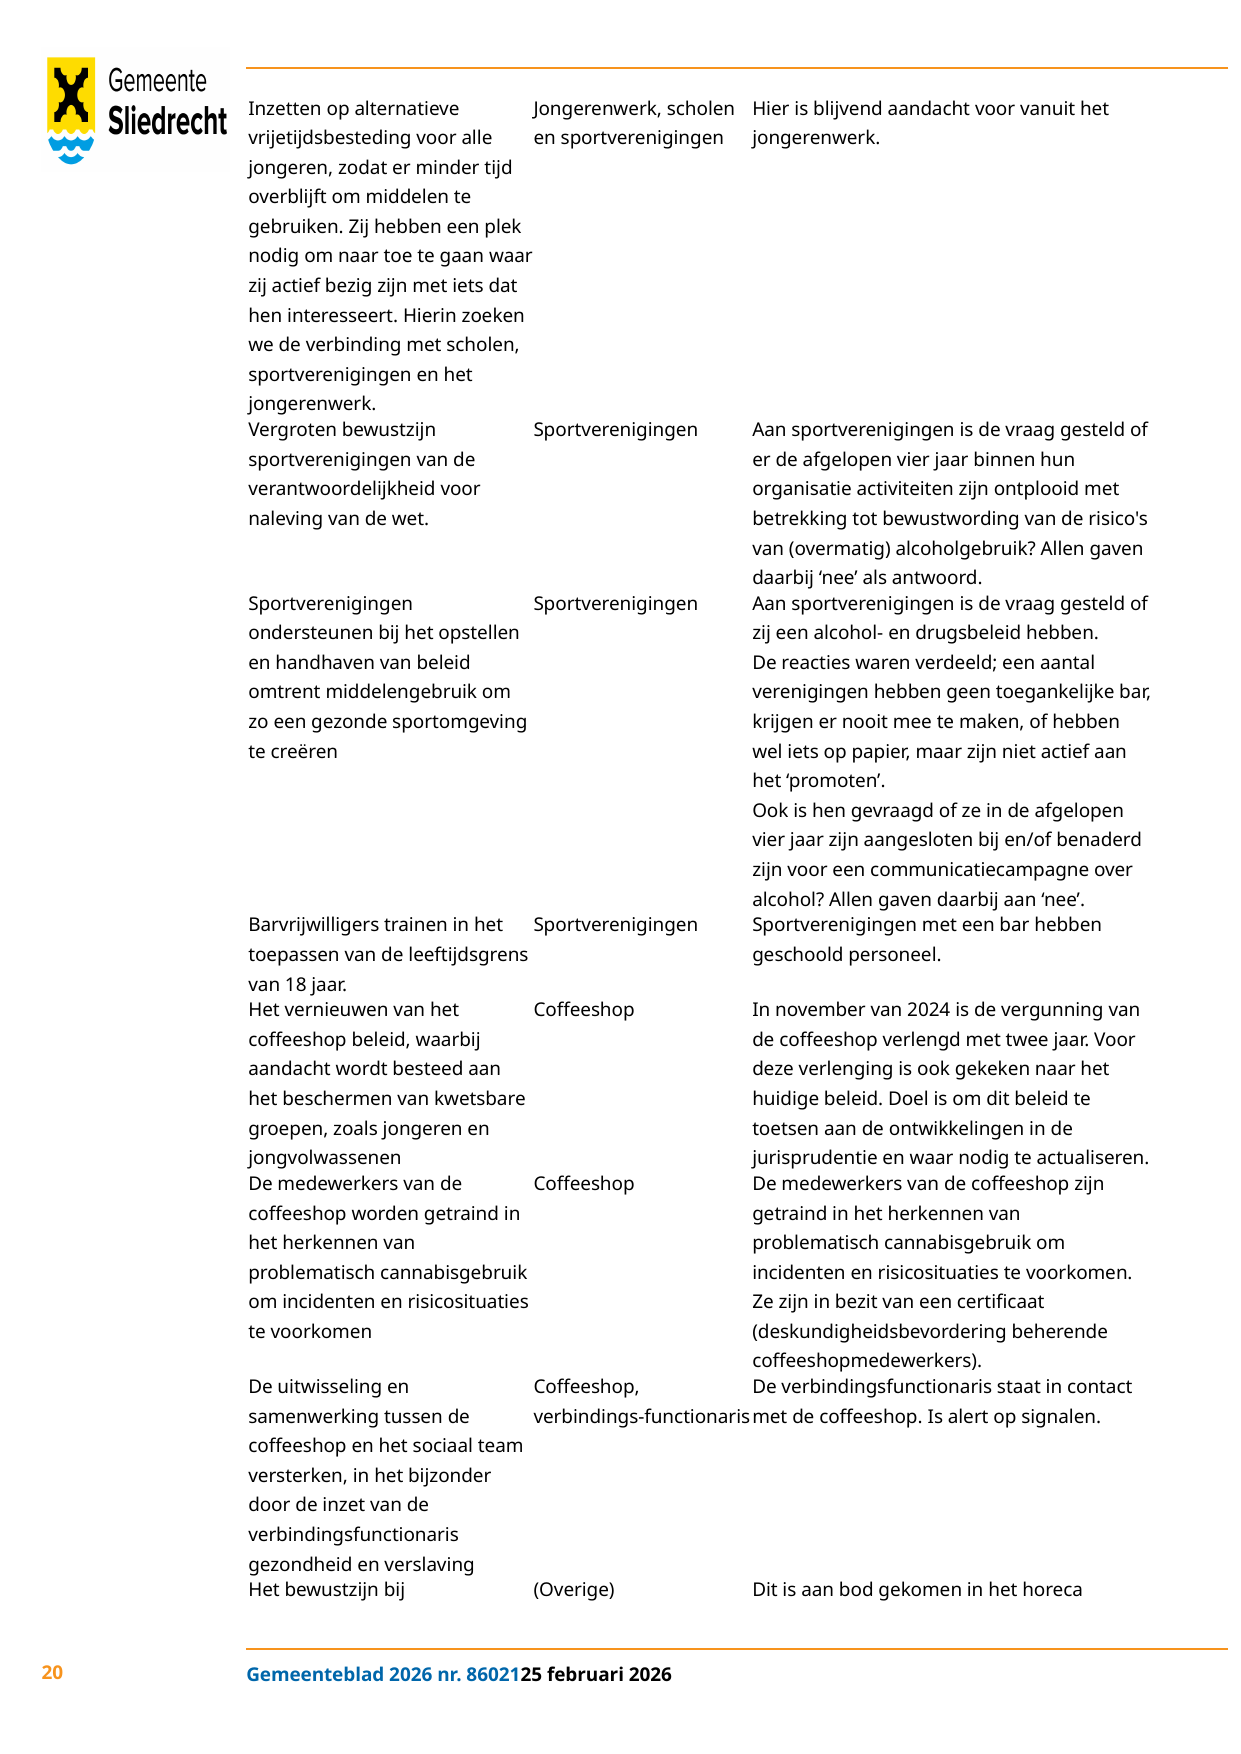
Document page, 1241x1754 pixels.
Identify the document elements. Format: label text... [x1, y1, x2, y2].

picture [41, 47, 231, 172]
table_cell De medewerkers van de coffeeshop worden getraind in het herkennen van problematisch cannabisgebruik om incidenten en risicosituaties te voorkomen [248, 1170, 533, 1373]
table_cell Sportverenigingen ondersteunen bij het opstellen en handhaven van beleid omtrent middelengebruik om zo een gezonde sportomgeving te creëren [248, 590, 533, 912]
table_cell Barvrijwilligers trainen in het toepassen van de leeftijdsgrens van 18 jaar. [248, 912, 533, 996]
table_cell In november van 2024 is de vergunning van de coffeeshop verlengd met twee jaar. Voor deze verlenging is ook gekeken naar het huidige beleid. Doel is om dit beleid te toetsen aan de ontwikkelingen in de jurisprudentie en waar nodig te actualiseren. [752, 996, 1152, 1170]
table_cell Sportverenigingen [533, 590, 752, 912]
table_cell Hier is blijvend aandacht voor vanuit het jongerenwerk. [752, 95, 1152, 416]
table_cell Dit is aan bod gekomen in het horeca [752, 1577, 1152, 1602]
table_cell De verbindingsfunctionaris staat in contact met de coffeeshop. Is alert op signalen. [752, 1373, 1152, 1577]
table_cell Coffeeshop, verbindings-functionaris [533, 1373, 752, 1577]
table_cell De medewerkers van de coffeeshop zijn getraind in het herkennen van problematisch cannabisgebruik om incidenten en risicosituaties te voorkomen. Ze zijn in bezit van een certificaat (deskundigheidsbevordering beherende coffeeshopmedewerkers). [752, 1170, 1152, 1373]
table_cell Sportverenigingen [533, 416, 752, 590]
table_cell Inzetten op alternatieve vrijetijdsbesteding voor alle jongeren, zodat er minder tijd overblijft om middelen te gebruiken. Zij hebben een plek nodig om naar toe te gaan waar zij actief bezig zijn met iets dat hen interesseert. Hierin zoeken we de verbinding met scholen, sportverenigingen en het jongerenwerk. [248, 95, 533, 416]
table_cell Het bewustzijn bij [248, 1577, 533, 1602]
table_cell Sportverenigingen [533, 912, 752, 996]
table_cell Jongerenwerk, scholen en sportverenigingen [533, 95, 752, 416]
table_cell Vergroten bewustzijn sportverenigingen van de verantwoordelijkheid voor naleving van de wet. [248, 416, 533, 590]
table_cell Het vernieuwen van het coffeeshop beleid, waarbij aandacht wordt besteed aan het beschermen van kwetsbare groepen, zoals jongeren en jongvolwassenen [248, 996, 533, 1170]
table_cell Coffeeshop [533, 996, 752, 1170]
table_cell Coffeeshop [533, 1170, 752, 1373]
table_cell Sportverenigingen met een bar hebben geschoold personeel. [752, 912, 1152, 996]
table_cell (Overige) [533, 1577, 752, 1602]
table_cell Aan sportverenigingen is de vraag gesteld of zij een alcohol- en drugsbeleid hebben. De reacties waren verdeeld; een aantal verenigingen hebben geen toegankelijke bar, krijgen er nooit mee te maken, of hebben wel iets op papier, maar zijn niet actief aan het ‘promoten’. Ook is hen gevraagd of ze in de afgelopen vier jaar zijn aangesloten bij en/of benaderd zijn voor een communicatiecampagne over alcohol? Allen gaven daarbij aan ‘nee’. [752, 590, 1152, 912]
table_cell Aan sportverenigingen is de vraag gesteld of er de afgelopen vier jaar binnen hun organisatie activiteiten zijn ontplooid met betrekking tot bewustwording van de risico's van (overmatig) alcoholgebruik? Allen gaven daarbij ‘nee’ als antwoord. [752, 416, 1152, 590]
table_cell De uitwisseling en samenwerking tussen de coffeeshop en het sociaal team versterken, in het bijzonder door de inzet van de verbindingsfunctionaris gezondheid en verslaving [248, 1373, 533, 1577]
